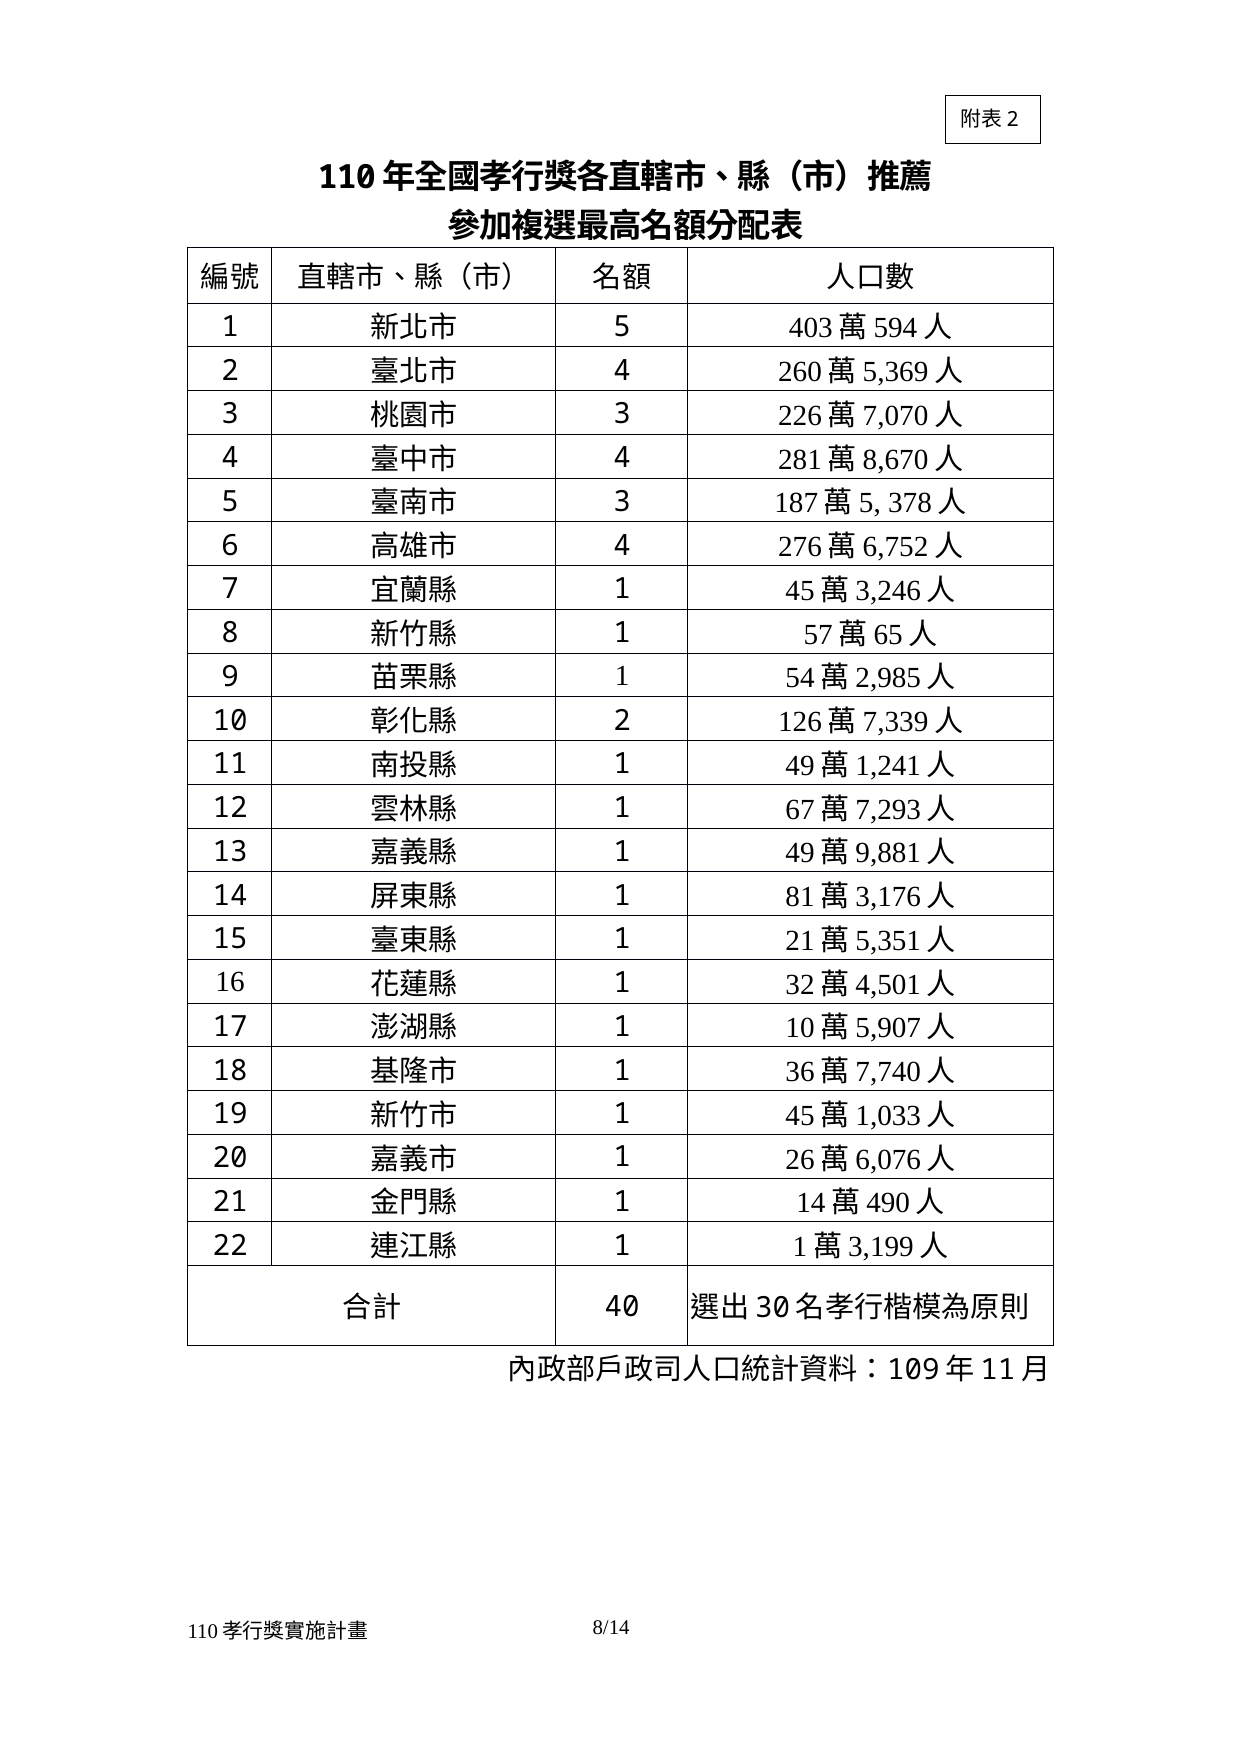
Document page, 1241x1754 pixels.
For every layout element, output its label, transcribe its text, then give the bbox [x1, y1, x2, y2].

table_cell 嘉義縣 [272, 829, 555, 871]
table_cell 1 [556, 960, 687, 1002]
table_cell 15 [188, 916, 271, 959]
table_cell 金門縣 [272, 1179, 555, 1221]
table_cell 1 [556, 1135, 687, 1177]
table_cell 10萬5,907人 [688, 1004, 1053, 1046]
table_cell 81萬3,176人 [688, 872, 1053, 915]
table_cell 26萬6,076人 [688, 1135, 1053, 1177]
table_cell 2 [188, 347, 271, 390]
table_cell 3 [556, 391, 687, 434]
table_cell 臺南市 [272, 479, 555, 521]
table_cell 40 [556, 1266, 687, 1344]
table_cell 9 [188, 654, 271, 696]
table_cell 高雄市 [272, 522, 555, 565]
text 110年全國孝行獎各直轄市、縣（市）推薦 [198, 150, 1053, 198]
table_cell 18 [188, 1047, 271, 1090]
table_cell 選出30名孝行楷模為原則 [688, 1266, 1053, 1344]
table_cell 2 [556, 697, 687, 740]
table_cell 嘉義市 [272, 1135, 555, 1177]
table_cell 苗栗縣 [272, 654, 555, 696]
table_cell 屏東縣 [272, 872, 555, 915]
table_cell 1 [556, 1004, 687, 1046]
table_cell 67萬7,293人 [688, 785, 1053, 827]
table_cell 臺東縣 [272, 916, 555, 959]
table_header 名額 [556, 248, 687, 302]
table_cell 花蓮縣 [272, 960, 555, 1002]
table_cell 1 [556, 1179, 687, 1221]
table_cell 36萬7,740人 [688, 1047, 1053, 1090]
table_cell 1 [556, 1222, 687, 1265]
table_cell 1 [556, 829, 687, 871]
table_cell 21 [188, 1179, 271, 1221]
table_cell 403萬594人 [688, 304, 1053, 346]
table_cell 3 [188, 391, 271, 434]
table_cell 13 [188, 829, 271, 871]
table_cell 54萬2,985人 [688, 654, 1053, 696]
table_cell 4 [556, 522, 687, 565]
table_header 編號 [188, 248, 271, 302]
table_cell 45萬1,033人 [688, 1091, 1053, 1134]
table_cell 7 [188, 566, 271, 609]
table_cell 226萬7,070人 [688, 391, 1053, 434]
table_cell 49萬1,241人 [688, 741, 1053, 784]
table_header 人口數 [688, 248, 1053, 302]
table_cell 6 [188, 522, 271, 565]
table_cell 基隆市 [272, 1047, 555, 1090]
table_header 直轄市、縣（市） [272, 248, 555, 302]
table_cell 57萬65人 [688, 610, 1053, 652]
table_cell 1 [556, 916, 687, 959]
table_cell 4 [556, 435, 687, 477]
table_cell 4 [556, 347, 687, 390]
table_cell 澎湖縣 [272, 1004, 555, 1046]
table_cell 新竹縣 [272, 610, 555, 652]
table_cell 19 [188, 1091, 271, 1134]
table_cell 南投縣 [272, 741, 555, 784]
table_cell 14萬490人 [688, 1179, 1053, 1221]
table_cell 11 [188, 741, 271, 784]
table_cell 1 [556, 610, 687, 652]
table_cell 1 [556, 1091, 687, 1134]
table_cell 260萬5,369人 [688, 347, 1053, 390]
table_cell 1 [556, 1047, 687, 1090]
table_cell 臺中市 [272, 435, 555, 477]
table_cell 4 [188, 435, 271, 477]
table_cell 1 [556, 566, 687, 609]
text 參加複選最高名額分配表 [198, 198, 1053, 247]
table_cell 新竹市 [272, 1091, 555, 1134]
table_cell 5 [188, 479, 271, 521]
table_cell 17 [188, 1004, 271, 1046]
table_cell 彰化縣 [272, 697, 555, 740]
table_cell 45萬3,246人 [688, 566, 1053, 609]
table_cell 126萬7,339人 [688, 697, 1053, 740]
table_cell 桃園市 [272, 391, 555, 434]
table_cell 1 [556, 741, 687, 784]
table_cell 14 [188, 872, 271, 915]
text [946, 96, 1040, 143]
table_cell 1 [188, 304, 271, 346]
table_cell 新北市 [272, 304, 555, 346]
table_cell 281萬8,670人 [688, 435, 1053, 477]
table_cell 內政部戶政司人口統計資料：109年11月 [187, 1346, 1053, 1424]
table_cell 16 [188, 960, 271, 1002]
table_cell 1 [556, 872, 687, 915]
table_cell 連江縣 [272, 1222, 555, 1265]
table_cell 10 [188, 697, 271, 740]
text 附表2 [960, 103, 1026, 133]
table_cell 1萬3,199人 [688, 1222, 1053, 1265]
table_cell 1 [556, 785, 687, 827]
table_cell 臺北市 [272, 347, 555, 390]
table_cell 21萬5,351人 [688, 916, 1053, 959]
table_cell 20 [188, 1135, 271, 1177]
table_cell 合計 [188, 1266, 555, 1344]
table_cell 8 [188, 610, 271, 652]
table_cell 5 [556, 304, 687, 346]
table_cell 1 [556, 654, 687, 696]
table_cell 32萬4,501人 [688, 960, 1053, 1002]
table_cell 187萬5, 378人 [688, 479, 1053, 521]
table_cell 12 [188, 785, 271, 827]
table_cell 宜蘭縣 [272, 566, 555, 609]
table_cell 3 [556, 479, 687, 521]
table_cell 49萬9,881人 [688, 829, 1053, 871]
table_cell 22 [188, 1222, 271, 1265]
table_cell 雲林縣 [272, 785, 555, 827]
table_cell 276萬6,752人 [688, 522, 1053, 565]
